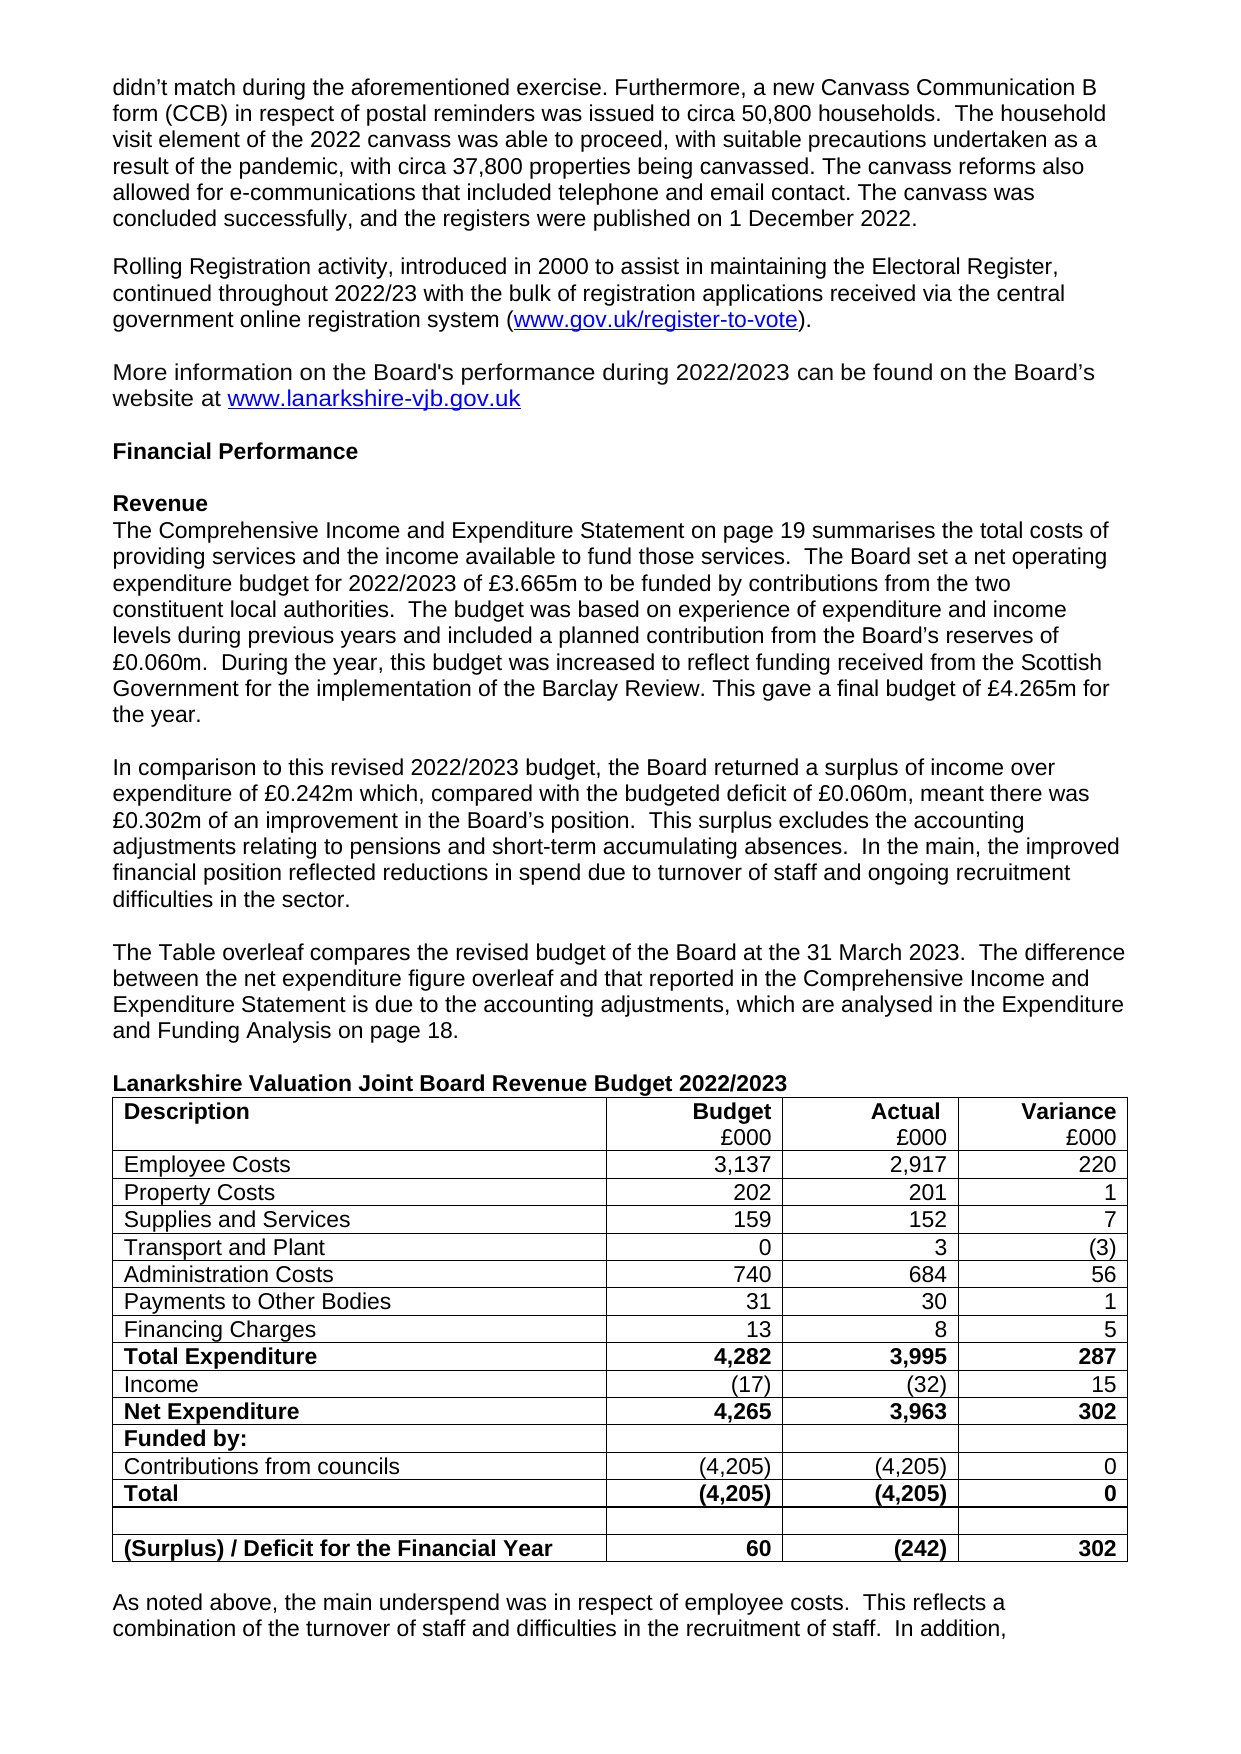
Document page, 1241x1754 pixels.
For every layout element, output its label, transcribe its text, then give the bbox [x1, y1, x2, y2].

table_cell 201 [783, 1179, 958, 1205]
table_cell 15 [959, 1371, 1127, 1397]
table_cell 4,282 [607, 1343, 782, 1369]
table_cell (4,205) [783, 1453, 958, 1479]
text The Table overleaf compares the revised budget of the Board at the 31 March 2023. The difference between the net expenditure figure overleaf and that reported in the Comprehensive Income and Expenditure Statement is due to the accounting adjustments, which are analysed in the Expenditure and Funding Analysis on page 18. [112, 938, 1128, 1044]
table_cell 1 [959, 1179, 1127, 1205]
table_cell 152 [783, 1206, 958, 1232]
table_cell (4,205) [607, 1453, 782, 1479]
table_cell Contributions from councils [113, 1453, 606, 1479]
table_cell 5 [959, 1316, 1127, 1342]
text More information on the Board's performance during 2022/2023 can be found on the Board’s website at www.lanarkshire-vjb.gov.uk [112, 359, 1128, 411]
table_cell (17) [607, 1371, 782, 1397]
table_cell Transport and Plant [113, 1234, 606, 1260]
table_cell (242) [783, 1535, 958, 1561]
text Financial Performance [112, 438, 1128, 464]
table_cell 0 [607, 1234, 782, 1260]
table_cell Employee Costs [113, 1151, 606, 1178]
table_cell 684 [783, 1261, 958, 1287]
table_cell 56 [959, 1261, 1127, 1287]
table_cell [607, 1425, 782, 1452]
table_cell Financing Charges [113, 1316, 606, 1342]
table_cell 3,995 [783, 1343, 958, 1369]
table_cell 2,917 [783, 1151, 958, 1178]
table_cell 60 [607, 1535, 782, 1561]
table_cell 1 [959, 1288, 1127, 1315]
table_header Description [113, 1098, 606, 1150]
table_cell 30 [783, 1288, 958, 1315]
table_cell [959, 1425, 1127, 1452]
table_cell [783, 1508, 958, 1534]
text Rolling Registration activity, introduced in 2000 to assist in maintaining the Electoral Register, continued throughout 2022/23 with the bulk of registration applications received via the central government online registration system (www.gov.uk/register-to-vote). [112, 253, 1128, 332]
table_cell 13 [607, 1316, 782, 1342]
text The Comprehensive Income and Expenditure Statement on page 19 summarises the total costs of providing services and the income available to fund those services. The Board set a net operating expenditure budget for 2022/2023 of £3.665m to be funded by contributions from the two constituent local authorities. The budget was based on experience of expenditure and income levels during previous years and included a planned contribution from the Board’s reserves of £0.060m. During the year, this budget was increased to reflect funding received from the Scottish Government for the implementation of the Barclay Review. This gave a final budget of £4.265m for the year. [112, 517, 1128, 728]
table_cell 159 [607, 1206, 782, 1232]
table_cell [959, 1508, 1127, 1534]
table_cell Total Expenditure [113, 1343, 606, 1369]
table_cell 7 [959, 1206, 1127, 1232]
table_cell Total [113, 1480, 606, 1506]
table_cell 302 [959, 1398, 1127, 1424]
table_cell [113, 1508, 606, 1534]
table_cell (Surplus) / Deficit for the Financial Year [113, 1535, 606, 1561]
table_cell Net Expenditure [113, 1398, 606, 1424]
table_header Budget £000 [607, 1098, 782, 1150]
table_cell 287 [959, 1343, 1127, 1369]
table_cell Supplies and Services [113, 1206, 606, 1232]
text In comparison to this revised 2022/2023 budget, the Board returned a surplus of income over expenditure of £0.242m which, compared with the budgeted deficit of £0.060m, meant there was £0.302m of an improvement in the Board’s position. This surplus excludes the accounting adjustments relating to pensions and short-term accumulating absences. In the main, the improved financial position reflected reductions in spend due to turnover of staff and ongoing recruitment difficulties in the sector. [112, 754, 1128, 912]
text As noted above, the main underspend was in respect of employee costs. This reflects a combination of the turnover of staff and difficulties in the recruitment of staff. In addition, [112, 1589, 1128, 1641]
table_header Variance £000 [959, 1098, 1127, 1150]
table_cell (4,205) [607, 1480, 782, 1506]
table_cell (32) [783, 1371, 958, 1397]
table_cell 31 [607, 1288, 782, 1315]
table_cell Payments to Other Bodies [113, 1288, 606, 1315]
table_cell [607, 1508, 782, 1534]
table_cell 4,265 [607, 1398, 782, 1424]
table_cell 740 [607, 1261, 782, 1287]
text Lanarkshire Valuation Joint Board Revenue Budget 2022/2023 [112, 1070, 1128, 1097]
table_cell Property Costs [113, 1179, 606, 1205]
table_cell Funded by: [113, 1425, 606, 1452]
table_cell Income [113, 1371, 606, 1397]
text didn’t match during the aforementioned exercise. Furthermore, a new Canvass Communication B form (CCB) in respect of postal reminders was issued to circa 50,800 households. The household visit element of the 2022 canvass was able to proceed, with suitable precautions undertaken as a result of the pandemic, with circa 37,800 properties being canvassed. The canvass reforms also allowed for e-communications that included telephone and email contact. The canvass was concluded successfully, and the registers were published on 1 December 2022. [112, 73, 1128, 253]
table_cell [783, 1425, 958, 1452]
table_cell 220 [959, 1151, 1127, 1178]
table_cell 202 [607, 1179, 782, 1205]
table_cell 3,963 [783, 1398, 958, 1424]
table_cell 302 [959, 1535, 1127, 1561]
table_cell (3) [959, 1234, 1127, 1260]
table_cell (4,205) [783, 1480, 958, 1506]
table_cell Administration Costs [113, 1261, 606, 1287]
table_header Actual £000 [783, 1098, 958, 1150]
table_cell 0 [959, 1453, 1127, 1479]
table_cell 8 [783, 1316, 958, 1342]
table_cell 3,137 [607, 1151, 782, 1178]
table_cell 0 [959, 1480, 1127, 1506]
table_cell 3 [783, 1234, 958, 1260]
text Revenue [112, 490, 1128, 517]
